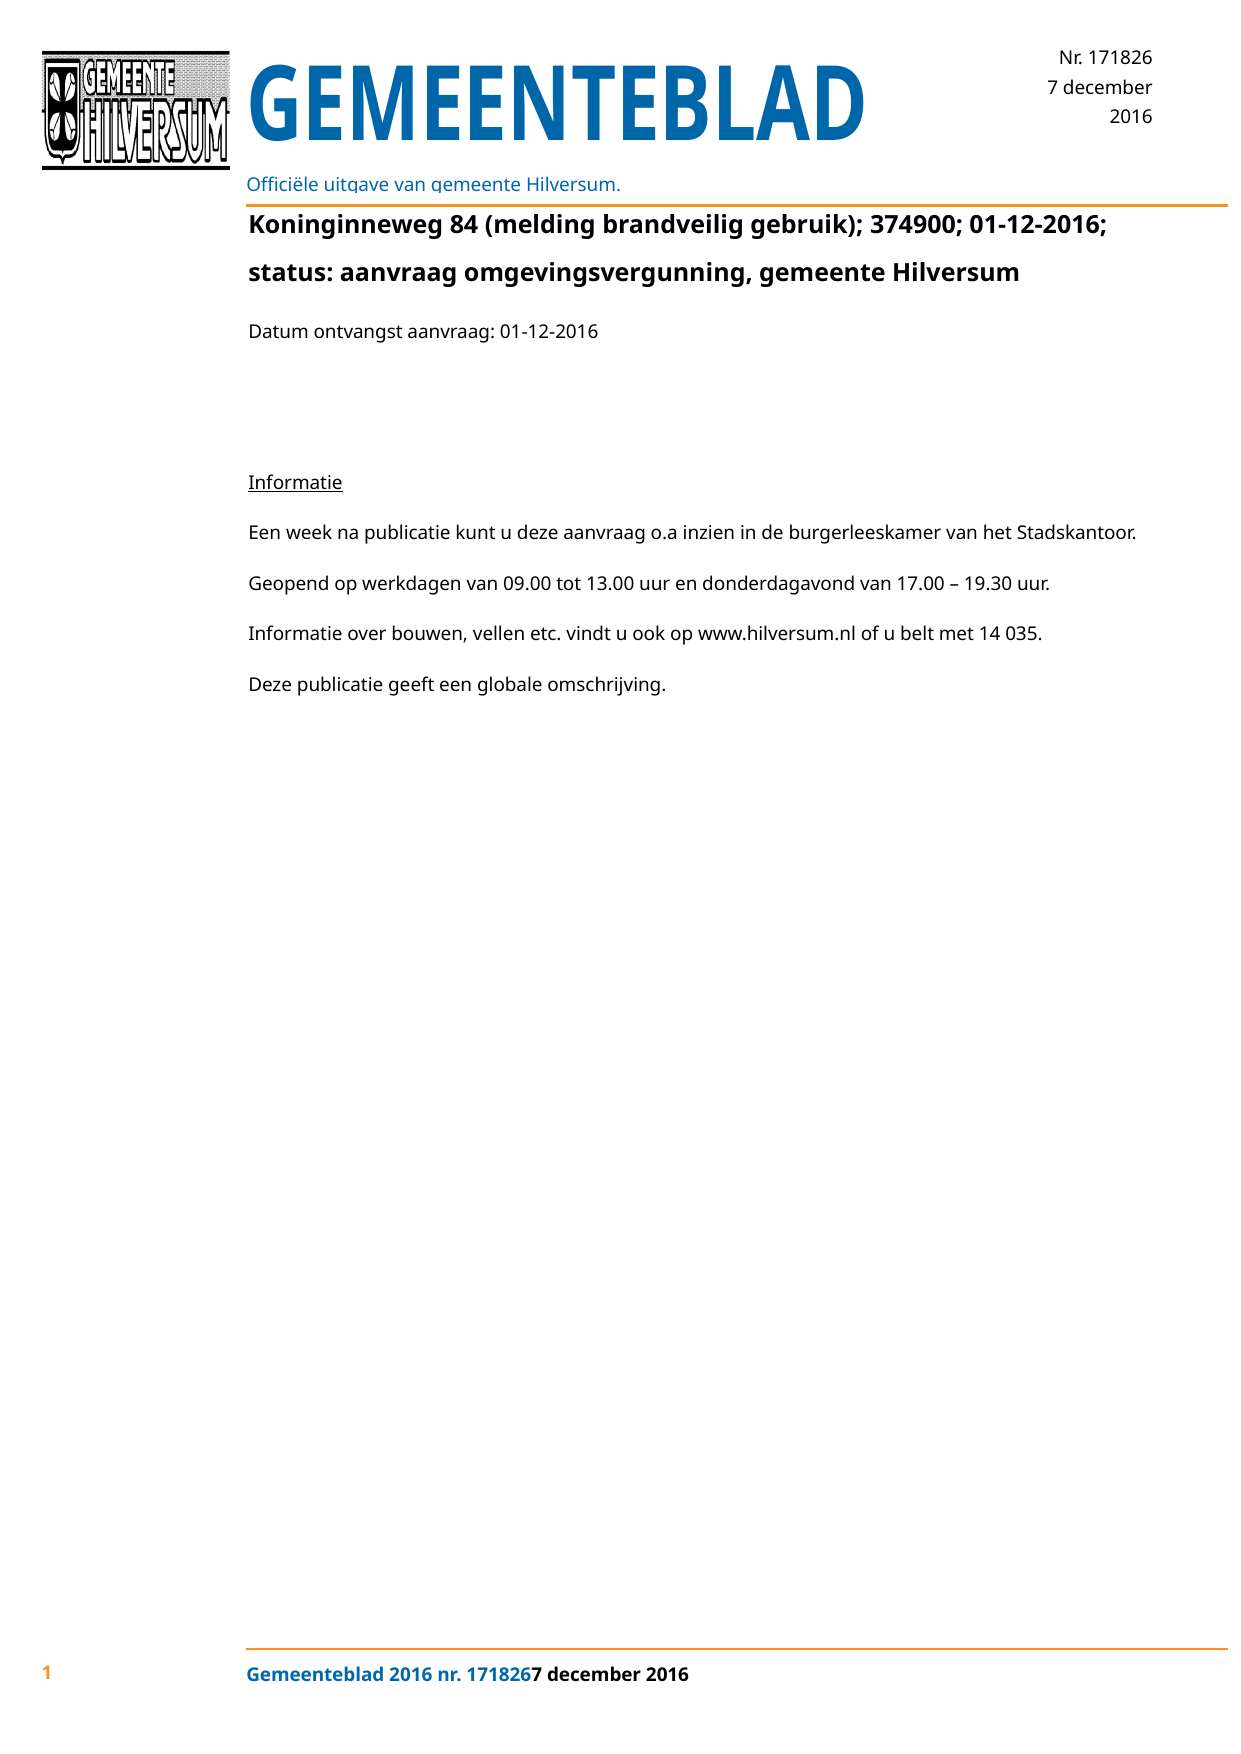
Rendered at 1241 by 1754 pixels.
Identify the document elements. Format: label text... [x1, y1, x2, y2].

text Informatie [248, 469, 1152, 495]
text Koninginneweg 84 (melding brandveilig gebruik); 374900; 01-12-2016; status: aanvraag omgevingsvergunning, gemeente Hilversum [248, 207, 1152, 288]
text Geopend op werkdagen van 09.00 tot 13.00 uur en donderdagavond van 17.00 – 19.30 uur. [248, 570, 1152, 596]
text Deze publicatie geeft een globale omschrijving. [248, 671, 1152, 697]
text Een week na publicatie kunt u deze aanvraag o.a inzien in de burgerleeskamer van het Stadskantoor. [248, 519, 1152, 545]
text Datum ontvangst aanvraag: 01-12-2016 [248, 318, 1152, 344]
text Informatie over bouwen, vellen etc. vindt u ook op www.hilversum.nl of u belt met 14 035. [248, 620, 1152, 646]
picture [41, 47, 231, 172]
